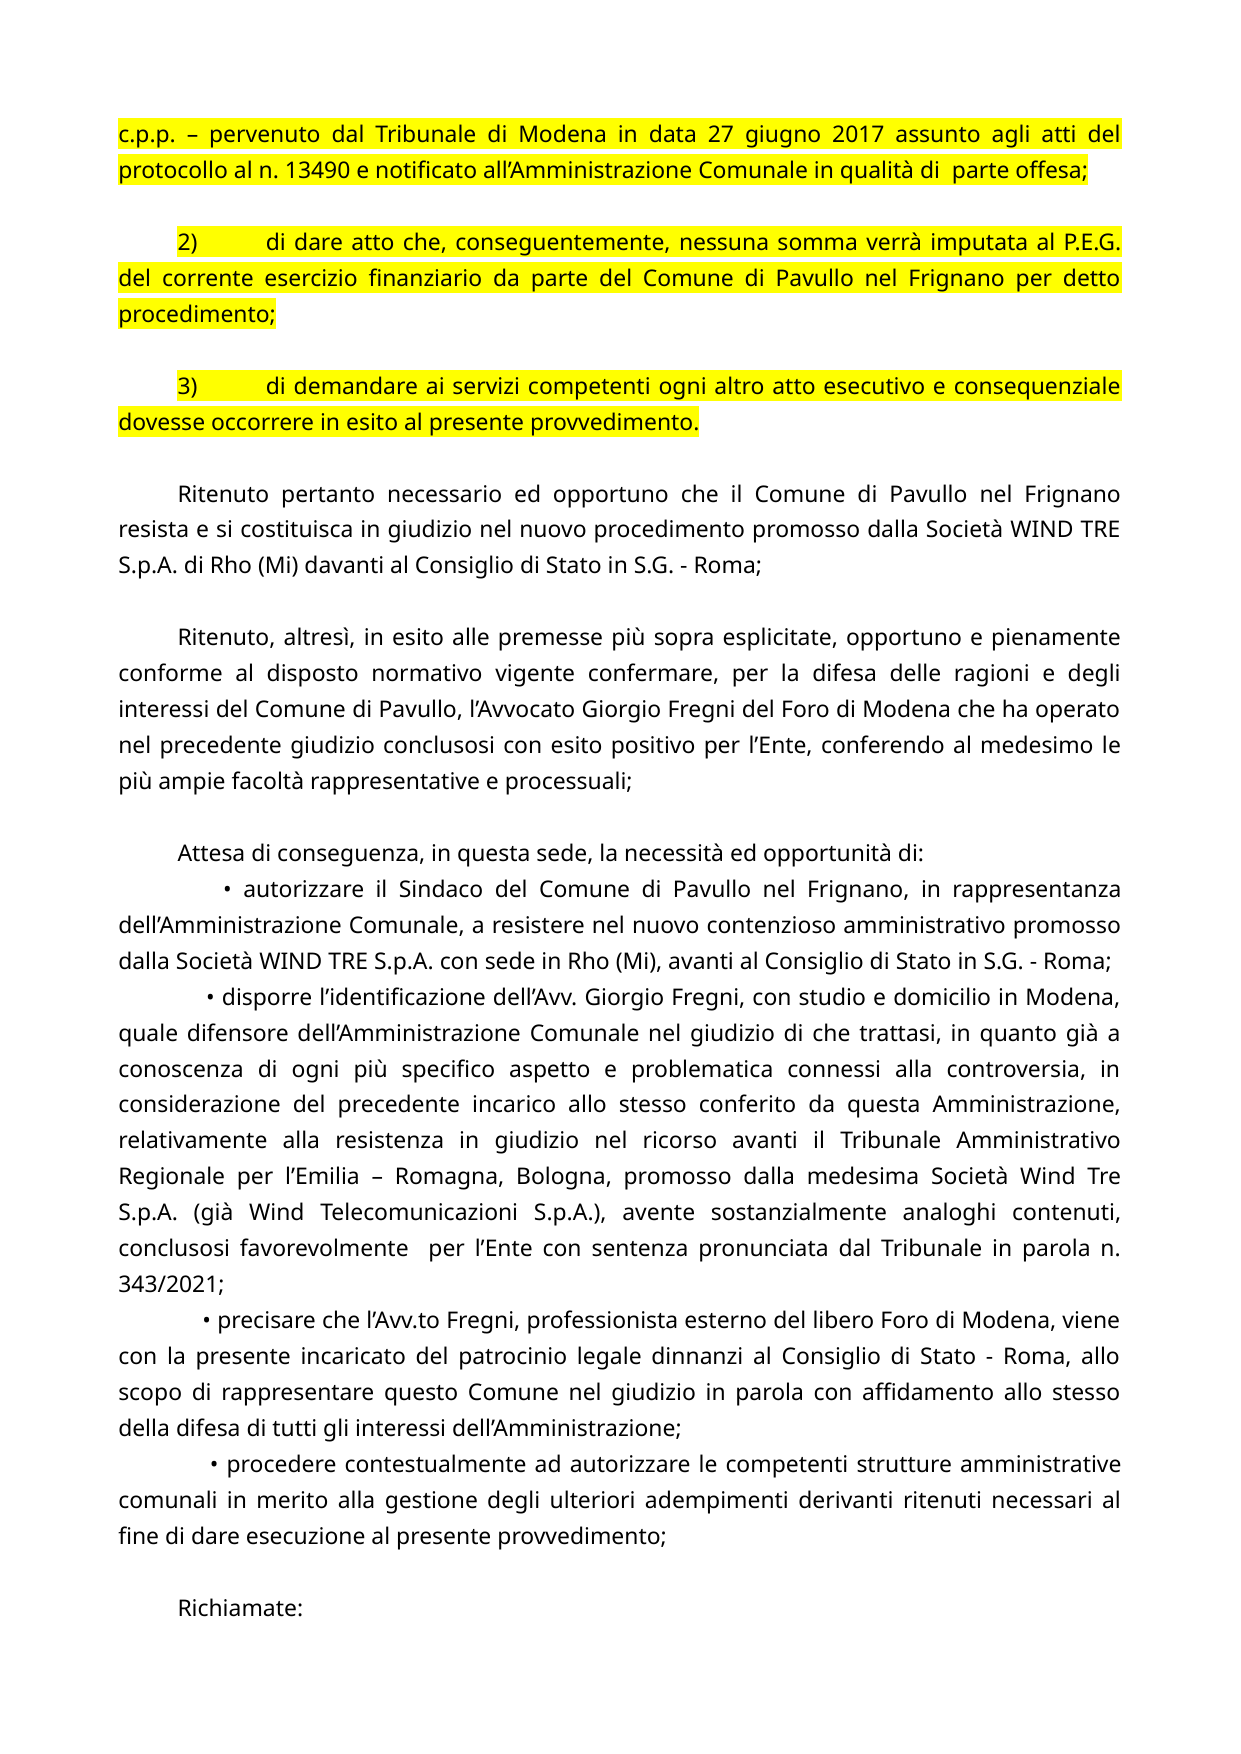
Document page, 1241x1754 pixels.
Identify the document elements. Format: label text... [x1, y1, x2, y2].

text • precisare che l’Avv.to Fregni, professionista esterno del libero Foro di Modena, viene con la presente incaricato del patrocinio legale dinnanzi al Consiglio di Stato - Roma, allo scopo di rappresentare questo Comune nel giudizio in parola con affidamento allo stesso della difesa di tutti gli interessi dell’Amministrazione; [118, 1304, 1122, 1443]
text • procedere contestualmente ad autorizzare le competenti strutture amministrative comunali in merito alla gestione degli ulteriori adempimenti derivanti ritenuti necessari al fine di dare esecuzione al presente provvedimento; [118, 1448, 1122, 1551]
text Attesa di conseguenza, in questa sede, la necessità ed opportunità di: [118, 837, 1122, 868]
text c.p.p. – pervenuto dal Tribunale di Modena in data 27 giugno 2017 assunto agli atti del protocollo al n. 13490 e notificato all’Amministrazione Comunale in qualità di parte offesa; [118, 118, 1122, 185]
text • disporre l’identificazione dell’Avv. Giorgio Fregni, con studio e domicilio in Modena, quale difensore dell’Amministrazione Comunale nel giudizio di che trattasi, in quanto già a conoscenza di ogni più specifico aspetto e problematica connessi alla controversia, in considerazione del precedente incarico allo stesso conferito da questa Amministrazione, relativamente alla resistenza in giudizio nel ricorso avanti il Tribunale Amministrativo Regionale per l’Emilia – Romagna, Bologna, promosso dalla medesima Società Wind Tre S.p.A. (già Wind Telecomunicazioni S.p.A.), avente sostanzialmente analoghi contenuti, conclusosi favorevolmente per l’Ente con sentenza pronunciata dal Tribunale in parola n. 343/2021; [118, 981, 1122, 1299]
text Richiamate: [118, 1592, 1122, 1623]
text 3) di demandare ai servizi competenti ogni altro atto esecutivo e consequenziale dovesse occorrere in esito al presente provvedimento. [118, 370, 1122, 437]
text Ritenuto, altresì, in esito alle premesse più sopra esplicitate, opportuno e pienamente conforme al disposto normativo vigente confermare, per la difesa delle ragioni e degli interessi del Comune di Pavullo, l’Avvocato Giorgio Fregni del Foro di Modena che ha operato nel precedente giudizio conclusosi con esito positivo per l’Ente, conferendo al medesimo le più ampie facoltà rappresentative e processuali; [118, 621, 1122, 796]
text 2) di dare atto che, conseguentemente, nessuna somma verrà imputata al P.E.G. del corrente esercizio finanziario da parte del Comune di Pavullo nel Frignano per detto procedimento; [118, 226, 1122, 329]
text • autorizzare il Sindaco del Comune di Pavullo nel Frignano, in rappresentanza dell’Amministrazione Comunale, a resistere nel nuovo contenzioso amministrativo promosso dalla Società WIND TRE S.p.A. con sede in Rho (Mi), avanti al Consiglio di Stato in S.G. - Roma; [118, 873, 1122, 976]
text Ritenuto pertanto necessario ed opportuno che il Comune di Pavullo nel Frignano resista e si costituisca in giudizio nel nuovo procedimento promosso dalla Società WIND TRE S.p.A. di Rho (Mi) davanti al Consiglio di Stato in S.G. - Roma; [118, 477, 1122, 581]
